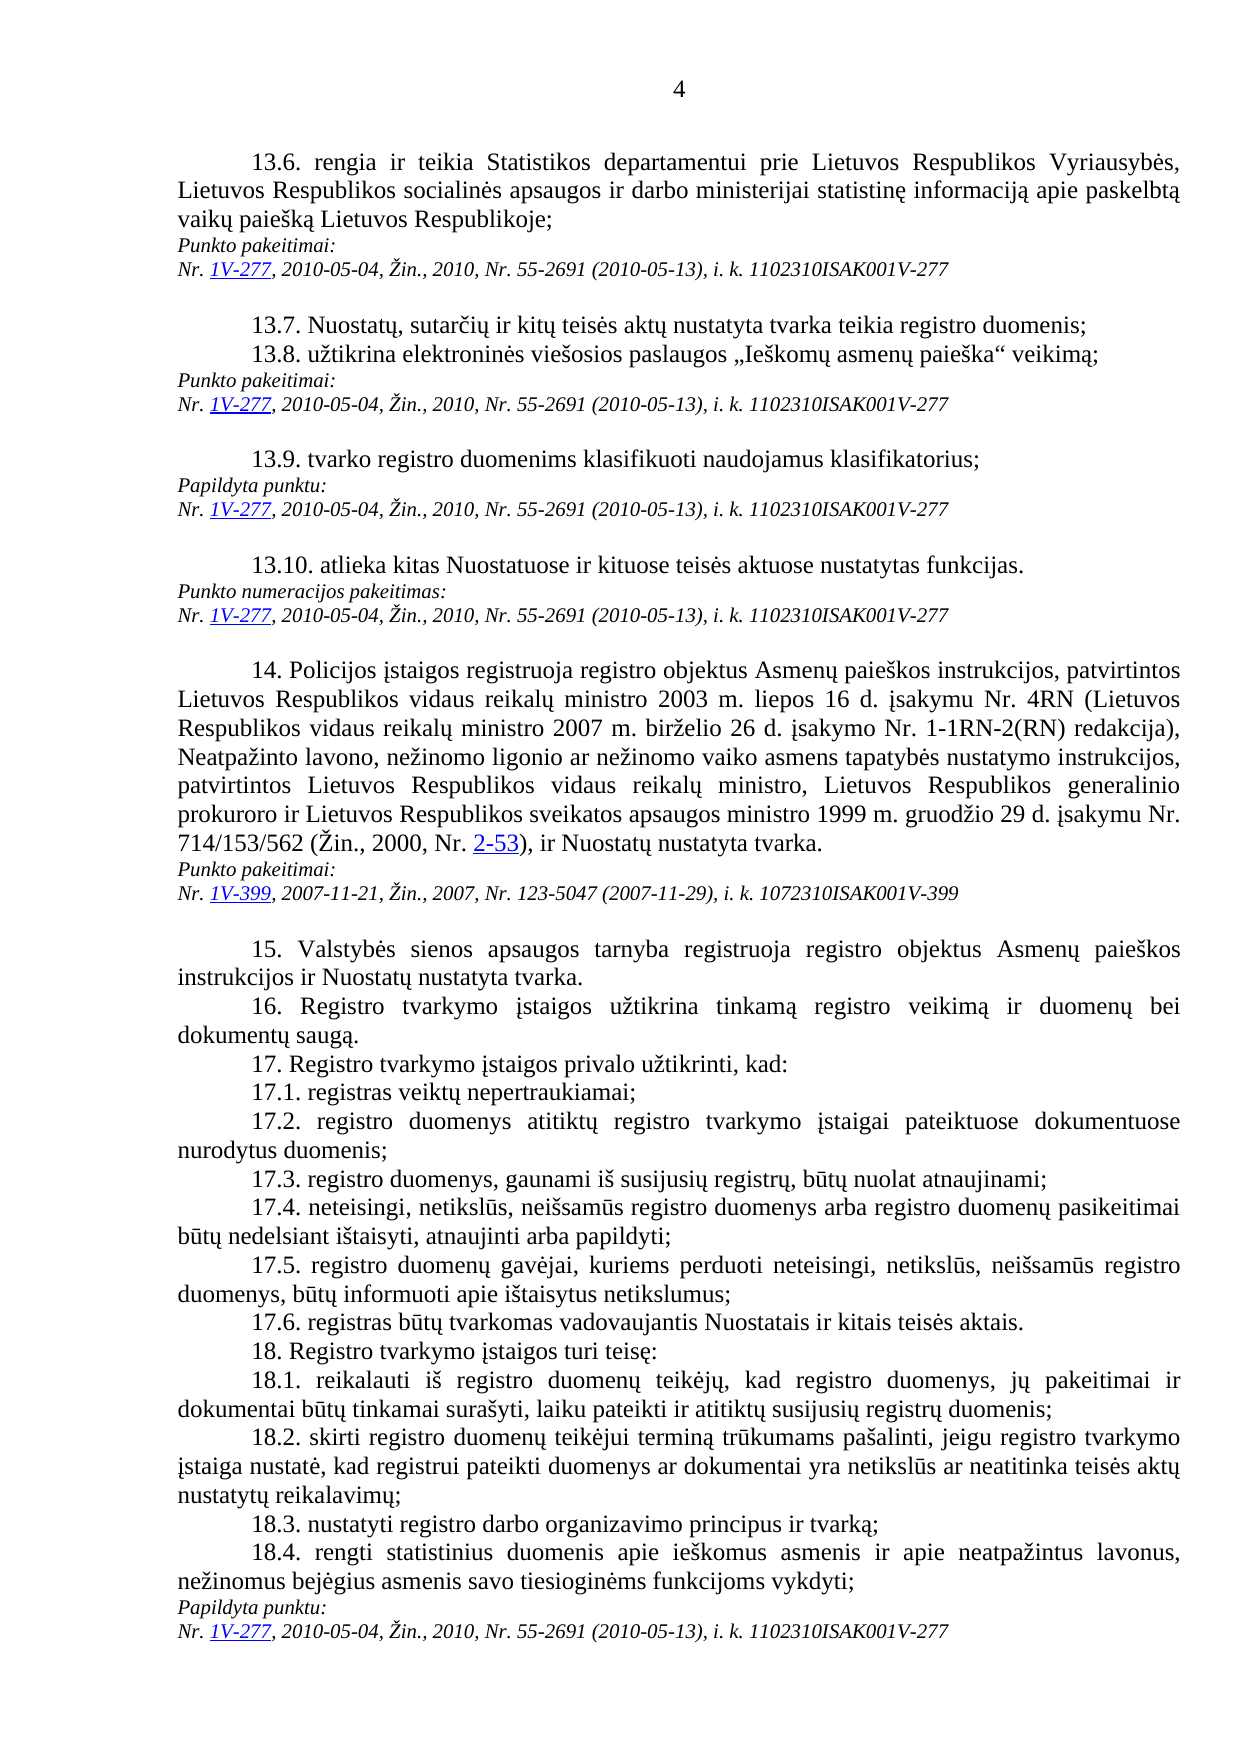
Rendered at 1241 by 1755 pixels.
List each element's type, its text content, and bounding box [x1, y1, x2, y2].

text 18. Registro tvarkymo įstaigos turi teisę: [177, 1336, 1181, 1365]
text Nr. 1V-277, 2010-05-04, Žin., 2010, Nr. 55-2691 (2010-05-13), i. k. 1102310ISAK001V-277 [177, 1619, 1181, 1643]
text Punkto pakeitimai: [177, 233, 1181, 257]
text 15. Valstybės sienos apsaugos tarnyba registruoja registro objektus Asmenų paieškos instrukcijos ir Nuostatų nustatyta tvarka. [177, 934, 1181, 991]
text 13.9. tvarko registro duomenims klasifikuoti naudojamus klasifikatorius; [177, 444, 1181, 473]
text Papildyta punktu: [177, 1595, 1181, 1619]
text Nr. 1V-277, 2010-05-04, Žin., 2010, Nr. 55-2691 (2010-05-13), i. k. 1102310ISAK001V-277 [177, 392, 1181, 416]
text 18.1. reikalauti iš registro duomenų teikėjų, kad registro duomenys, jų pakeitimai ir dokumentai būtų tinkamai surašyti, laiku pateikti ir atitiktų susijusių registrų duomenis; [177, 1365, 1181, 1422]
text Nr. 1V-399, 2007-11-21, Žin., 2007, Nr. 123-5047 (2007-11-29), i. k. 1072310ISAK001V-399 [177, 881, 1181, 905]
text 17.6. registras būtų tvarkomas vadovaujantis Nuostatais ir kitais teisės aktais. [177, 1307, 1181, 1336]
text 17.5. registro duomenų gavėjai, kuriems perduoti neteisingi, netikslūs, neišsamūs registro duomenys, būtų informuoti apie ištaisytus netikslumus; [177, 1250, 1181, 1307]
text 18.2. skirti registro duomenų teikėjui terminą trūkumams pašalinti, jeigu registro tvarkymo įstaiga nustatė, kad registrui pateikti duomenys ar dokumentai yra netikslūs ar neatitinka teisės aktų nustatytų reikalavimų; [177, 1422, 1181, 1509]
text 18.3. nustatyti registro darbo organizavimo principus ir tvarką; [177, 1509, 1181, 1537]
text Nr. 1V-277, 2010-05-04, Žin., 2010, Nr. 55-2691 (2010-05-13), i. k. 1102310ISAK001V-277 [177, 497, 1181, 521]
text 18.4. rengti statistinius duomenis apie ieškomus asmenis ir apie neatpažintus lavonus, nežinomus bejėgius asmenis savo tiesioginėms funkcijoms vykdyti; [177, 1537, 1181, 1595]
text Punkto pakeitimai: [177, 367, 1181, 392]
text 13.6. rengia ir teikia Statistikos departamentui prie Lietuvos Respublikos Vyriausybės, Lietuvos Respublikos socialinės apsaugos ir darbo ministerijai statistinę informaciją apie paskelbtą vaikų paiešką Lietuvos Respublikoje; [177, 147, 1181, 233]
text 13.7. Nuostatų, sutarčių ir kitų teisės aktų nustatyta tvarka teikia registro duomenis; [177, 310, 1181, 339]
text 17.2. registro duomenys atitiktų registro tvarkymo įstaigai pateiktuose dokumentuose nurodytus duomenis; [177, 1106, 1181, 1164]
text 17.3. registro duomenys, gaunami iš susijusių registrų, būtų nuolat atnaujinami; [177, 1164, 1181, 1192]
text 17.4. neteisingi, netikslūs, neišsamūs registro duomenys arba registro duomenų pasikeitimai būtų nedelsiant ištaisyti, atnaujinti arba papildyti; [177, 1192, 1181, 1250]
text Papildyta punktu: [177, 473, 1181, 497]
text 13.10. atlieka kitas Nuostatuose ir kituose teisės aktuose nustatytas funkcijas. [177, 550, 1181, 579]
text Nr. 1V-277, 2010-05-04, Žin., 2010, Nr. 55-2691 (2010-05-13), i. k. 1102310ISAK001V-277 [177, 603, 1181, 627]
text Nr. 1V-277, 2010-05-04, Žin., 2010, Nr. 55-2691 (2010-05-13), i. k. 1102310ISAK001V-277 [177, 257, 1181, 281]
text Punkto numeracijos pakeitimas: [177, 579, 1181, 603]
text 16. Registro tvarkymo įstaigos užtikrina tinkamą registro veikimą ir duomenų bei dokumentų saugą. [177, 991, 1181, 1049]
text 14. Policijos įstaigos registruoja registro objektus Asmenų paieškos instrukcijos, patvirtintos Lietuvos Respublikos vidaus reikalų ministro 2003 m. liepos 16 d. įsakymu Nr. 4RN (Lietuvos Respublikos vidaus reikalų ministro 2007 m. birželio 26 d. įsakymo Nr. 1-1RN-2(RN) redakcija), Neatpažinto lavono, nežinomo ligonio ar nežinomo vaiko asmens tapatybės nustatymo instrukcijos, patvirtintos Lietuvos Respublikos vidaus reikalų ministro, Lietuvos Respublikos generalinio prokuroro ir Lietuvos Respublikos sveikatos apsaugos ministro 1999 m. gruodžio 29 d. įsakymu Nr. 714/153/562 (Žin., 2000, Nr. 2-53), ir Nuostatų nustatyta tvarka. [177, 656, 1181, 857]
text 13.8. užtikrina elektroninės viešosios paslaugos „Ieškomų asmenų paieška“ veikimą; [177, 339, 1181, 367]
text 17.1. registras veiktų nepertraukiamai; [177, 1077, 1181, 1106]
text 17. Registro tvarkymo įstaigos privalo užtikrinti, kad: [177, 1049, 1181, 1077]
text Punkto pakeitimai: [177, 857, 1181, 881]
